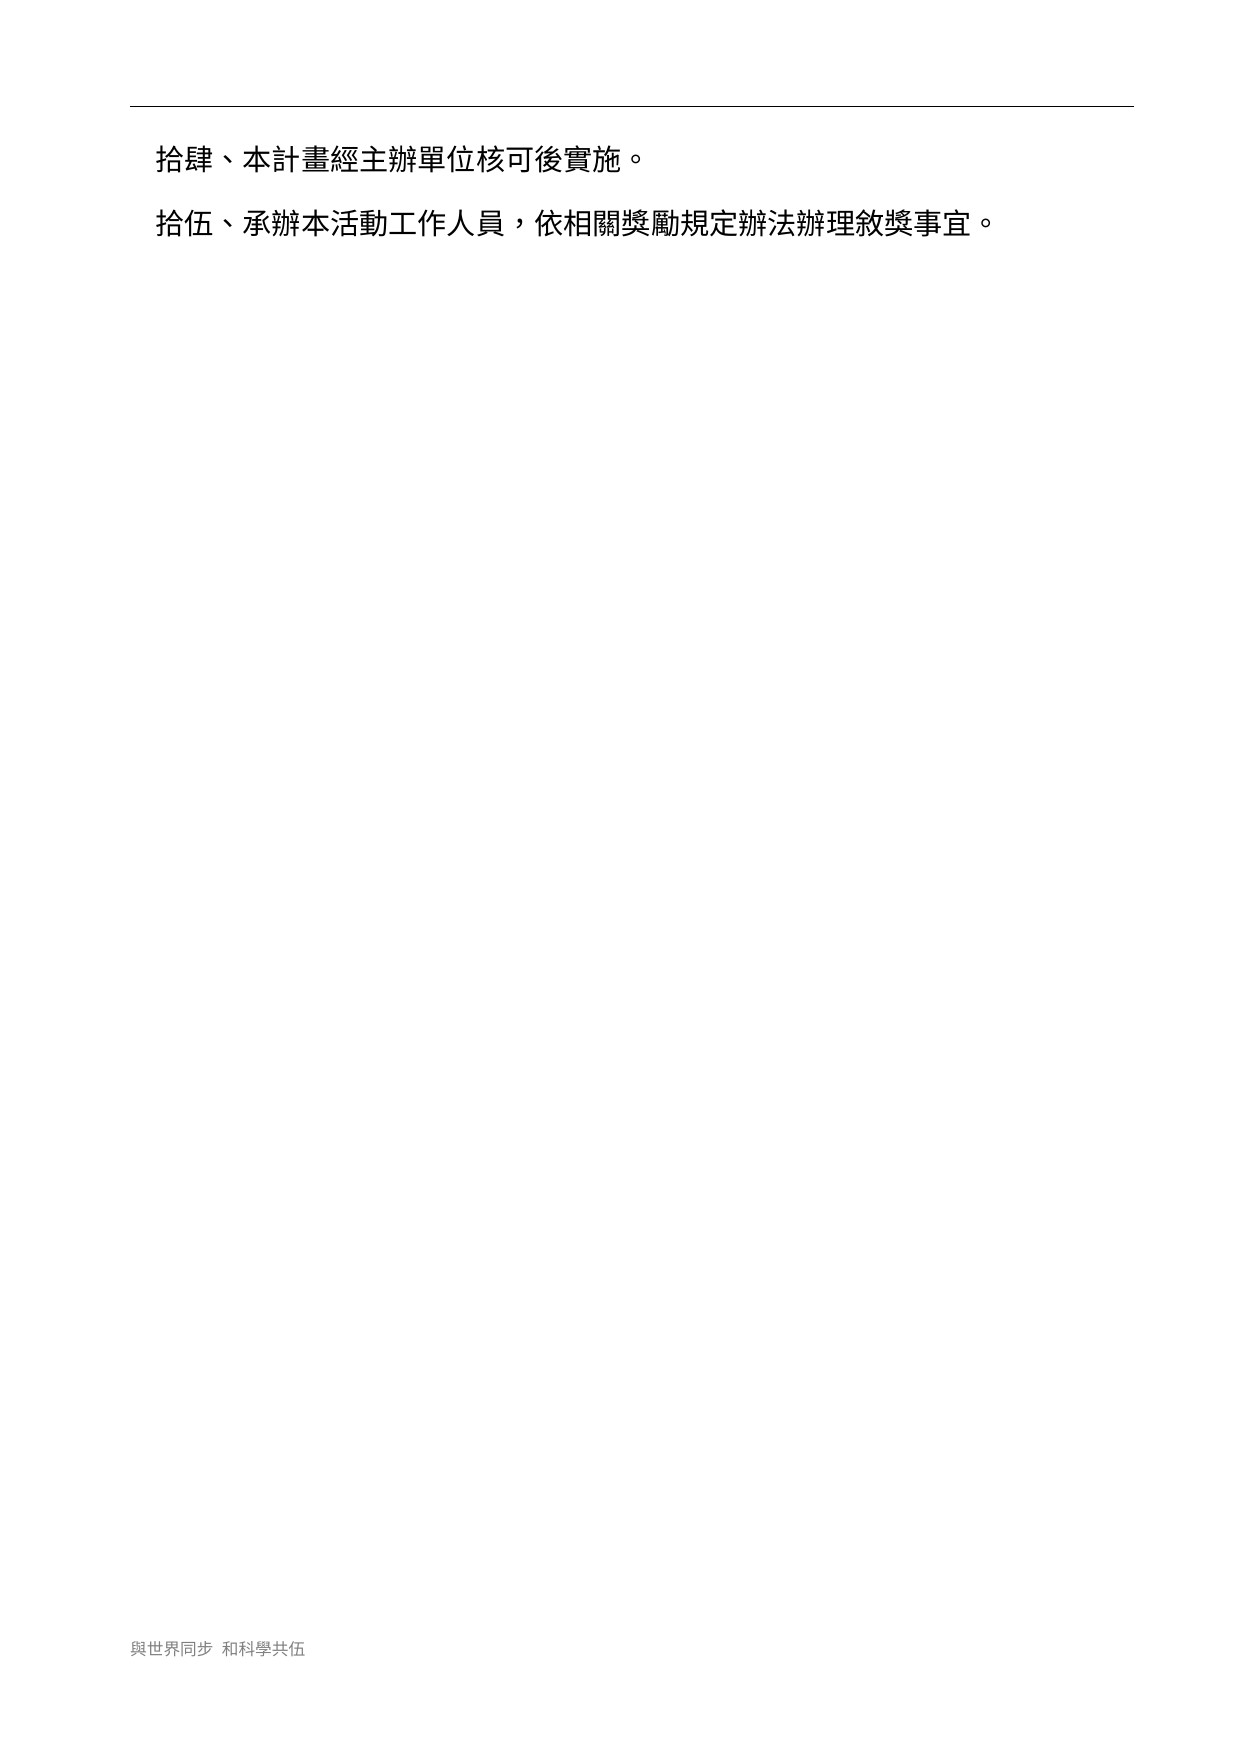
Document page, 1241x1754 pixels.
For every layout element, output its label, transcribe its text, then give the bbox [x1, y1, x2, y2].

text 拾伍、承辦本活動工作人員，依相關獎勵規定辦法辦理敘獎事宜。 [155, 198, 1134, 244]
text 拾肆、本計畫經主辦單位核可後實施。 [155, 133, 1134, 179]
